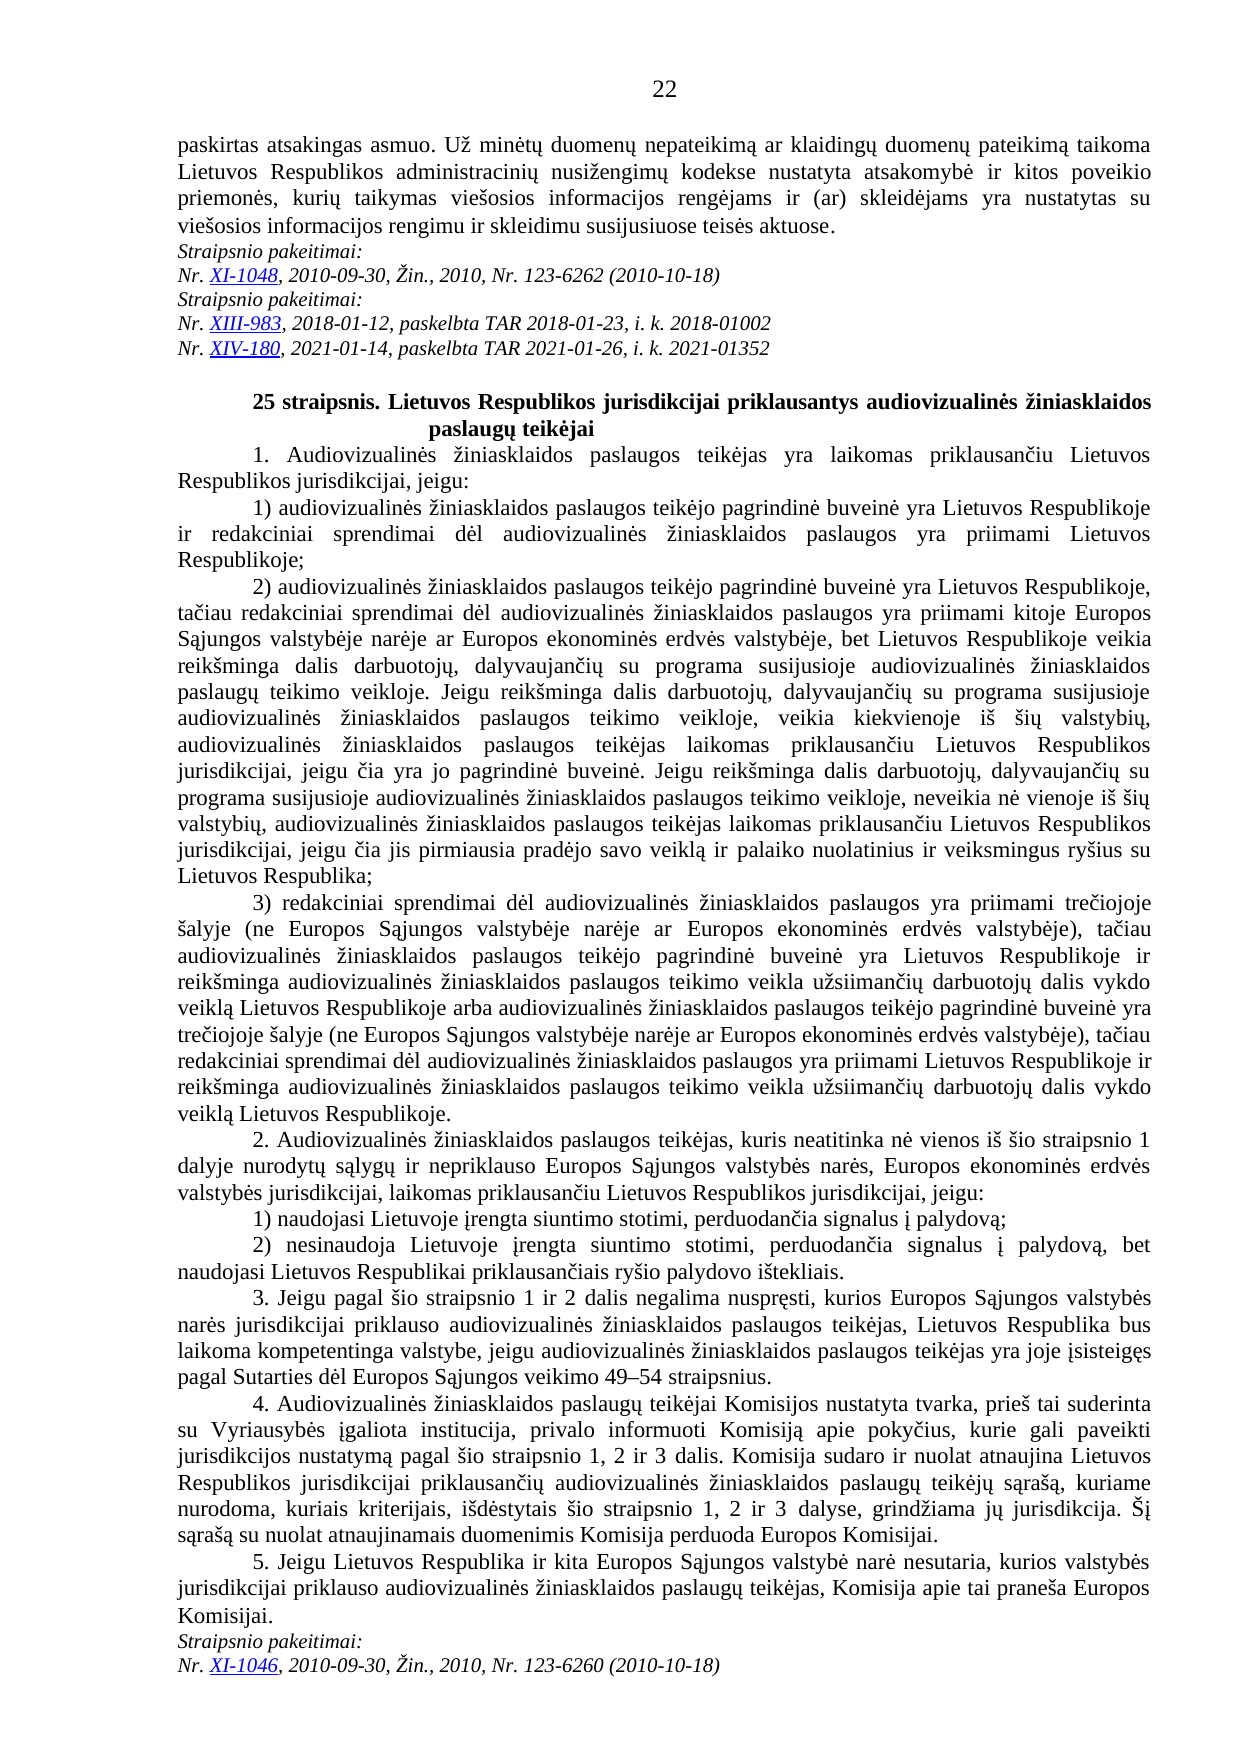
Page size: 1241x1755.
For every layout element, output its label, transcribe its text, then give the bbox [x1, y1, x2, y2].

text Straipsnio pakeitimai: [177, 239, 1152, 263]
text Straipsnio pakeitimai: [177, 1629, 1152, 1653]
text 25 straipsnis. Lietuvos Respublikos jurisdikcijai priklausantys audiovizualinės žiniasklaidos paslaugų teikėjai [252, 388, 1152, 441]
text 3) redakciniai sprendimai dėl audiovizualinės žiniasklaidos paslaugos yra priimami trečiojoje šalyje (ne Europos Sąjungos valstybėje narėje ar Europos ekonominės erdvės valstybėje), tačiau audiovizualinės žiniasklaidos paslaugos teikėjo pagrindinė buveinė yra Lietuvos Respublikoje ir reikšminga audiovizualinės žiniasklaidos paslaugos teikimo veikla užsiimančių darbuotojų dalis vykdo veiklą Lietuvos Respublikoje arba audiovizualinės žiniasklaidos paslaugos teikėjo pagrindinė buveinė yra trečiojoje šalyje (ne Europos Sąjungos valstybėje narėje ar Europos ekonominės erdvės valstybėje), tačiau redakciniai sprendimai dėl audiovizualinės žiniasklaidos paslaugos yra priimami Lietuvos Respublikoje ir reikšminga audiovizualinės žiniasklaidos paslaugos teikimo veikla užsiimančių darbuotojų dalis vykdo veiklą Lietuvos Respublikoje. [177, 889, 1152, 1126]
text Nr. XIV-180, 2021-01-14, paskelbta TAR 2021-01-26, i. k. 2021-01352 [177, 335, 1152, 359]
text 2) nesinaudoja Lietuvoje įrengta siuntimo stotimi, perduodančia signalus į palydovą, bet naudojasi Lietuvos Respublikai priklausančiais ryšio palydovo ištekliais. [177, 1232, 1152, 1284]
text 3. Jeigu pagal šio straipsnio 1 ir 2 dalis negalima nuspręsti, kurios Europos Sąjungos valstybės narės jurisdikcijai priklauso audiovizualinės žiniasklaidos paslaugos teikėjas, Lietuvos Respublika bus laikoma kompetentinga valstybe, jeigu audiovizualinės žiniasklaidos paslaugos teikėjas yra joje įsisteigęs pagal Sutarties dėl Europos Sąjungos veikimo 49–54 straipsnius. [177, 1284, 1152, 1390]
text 1) audiovizualinės žiniasklaidos paslaugos teikėjo pagrindinė buveinė yra Lietuvos Respublikoje ir redakciniai sprendimai dėl audiovizualinės žiniasklaidos paslaugos yra priimami Lietuvos Respublikoje; [177, 494, 1152, 573]
text 2. Audiovizualinės žiniasklaidos paslaugos teikėjas, kuris neatitinka nė vienos iš šio straipsnio 1 dalyje nurodytų sąlygų ir nepriklauso Europos Sąjungos valstybės narės, Europos ekonominės erdvės valstybės jurisdikcijai, laikomas priklausančiu Lietuvos Respublikos jurisdikcijai, jeigu: [177, 1126, 1152, 1205]
text Nr. XI-1048, 2010-09-30, Žin., 2010, Nr. 123-6262 (2010-10-18) [177, 263, 1152, 287]
text Straipsnio pakeitimai: [177, 287, 1152, 311]
text 1. Audiovizualinės žiniasklaidos paslaugos teikėjas yra laikomas priklausančiu Lietuvos Respublikos jurisdikcijai, jeigu: [177, 441, 1152, 494]
text 1) naudojasi Lietuvoje įrengta siuntimo stotimi, perduodančia signalus į palydovą; [177, 1205, 1152, 1232]
text 2) audiovizualinės žiniasklaidos paslaugos teikėjo pagrindinė buveinė yra Lietuvos Respublikoje, tačiau redakciniai sprendimai dėl audiovizualinės žiniasklaidos paslaugos yra priimami kitoje Europos Sąjungos valstybėje narėje ar Europos ekonominės erdvės valstybėje, bet Lietuvos Respublikoje veikia reikšminga dalis darbuotojų, dalyvaujančių su programa susijusioje audiovizualinės žiniasklaidos paslaugų teikimo veikloje. Jeigu reikšminga dalis darbuotojų, dalyvaujančių su programa susijusioje audiovizualinės žiniasklaidos paslaugos teikimo veikloje, veikia kiekvienoje iš šių valstybių, audiovizualinės žiniasklaidos paslaugos teikėjas laikomas priklausančiu Lietuvos Respublikos jurisdikcijai, jeigu čia yra jo pagrindinė buveinė. Jeigu reikšminga dalis darbuotojų, dalyvaujančių su programa susijusioje audiovizualinės žiniasklaidos paslaugos teikimo veikloje, neveikia nė vienoje iš šių valstybių, audiovizualinės žiniasklaidos paslaugos teikėjas laikomas priklausančiu Lietuvos Respublikos jurisdikcijai, jeigu čia jis pirmiausia pradėjo savo veiklą ir palaiko nuolatinius ir veiksmingus ryšius su Lietuvos Respublika; [177, 573, 1152, 889]
text Nr. XIII-983, 2018-01-12, paskelbta TAR 2018-01-23, i. k. 2018-01002 [177, 311, 1152, 335]
text paskirtas atsakingas asmuo. Už minėtų duomenų nepateikimą ar klaidingų duomenų pateikimą taikoma Lietuvos Respublikos administracinių nusižengimų kodekse nustatyta atsakomybė ir kitos poveikio priemonės, kurių taikymas viešosios informacijos rengėjams ir (ar) skleidėjams yra nustatytas su viešosios informacijos rengimu ir skleidimu susijusiuose teisės aktuose. [177, 131, 1152, 239]
text Nr. XI-1046, 2010-09-30, Žin., 2010, Nr. 123-6260 (2010-10-18) [177, 1653, 1152, 1677]
text 5. Jeigu Lietuvos Respublika ir kita Europos Sąjungos valstybė narė nesutaria, kurios valstybės jurisdikcijai priklauso audiovizualinės žiniasklaidos paslaugų teikėjas, Komisija apie tai praneša Europos Komisijai. [177, 1548, 1152, 1629]
text 4. Audiovizualinės žiniasklaidos paslaugų teikėjai Komisijos nustatyta tvarka, prieš tai suderinta su Vyriausybės įgaliota institucija, privalo informuoti Komisiją apie pokyčius, kurie gali paveikti jurisdikcijos nustatymą pagal šio straipsnio 1, 2 ir 3 dalis. Komisija sudaro ir nuolat atnaujina Lietuvos Respublikos jurisdikcijai priklausančių audiovizualinės žiniasklaidos paslaugų teikėjų sąrašą, kuriame nurodoma, kuriais kriterijais, išdėstytais šio straipsnio 1, 2 ir 3 dalyse, grindžiama jų jurisdikcija. Šį sąrašą su nuolat atnaujinamais duomenimis Komisija perduoda Europos Komisijai. [177, 1390, 1152, 1548]
